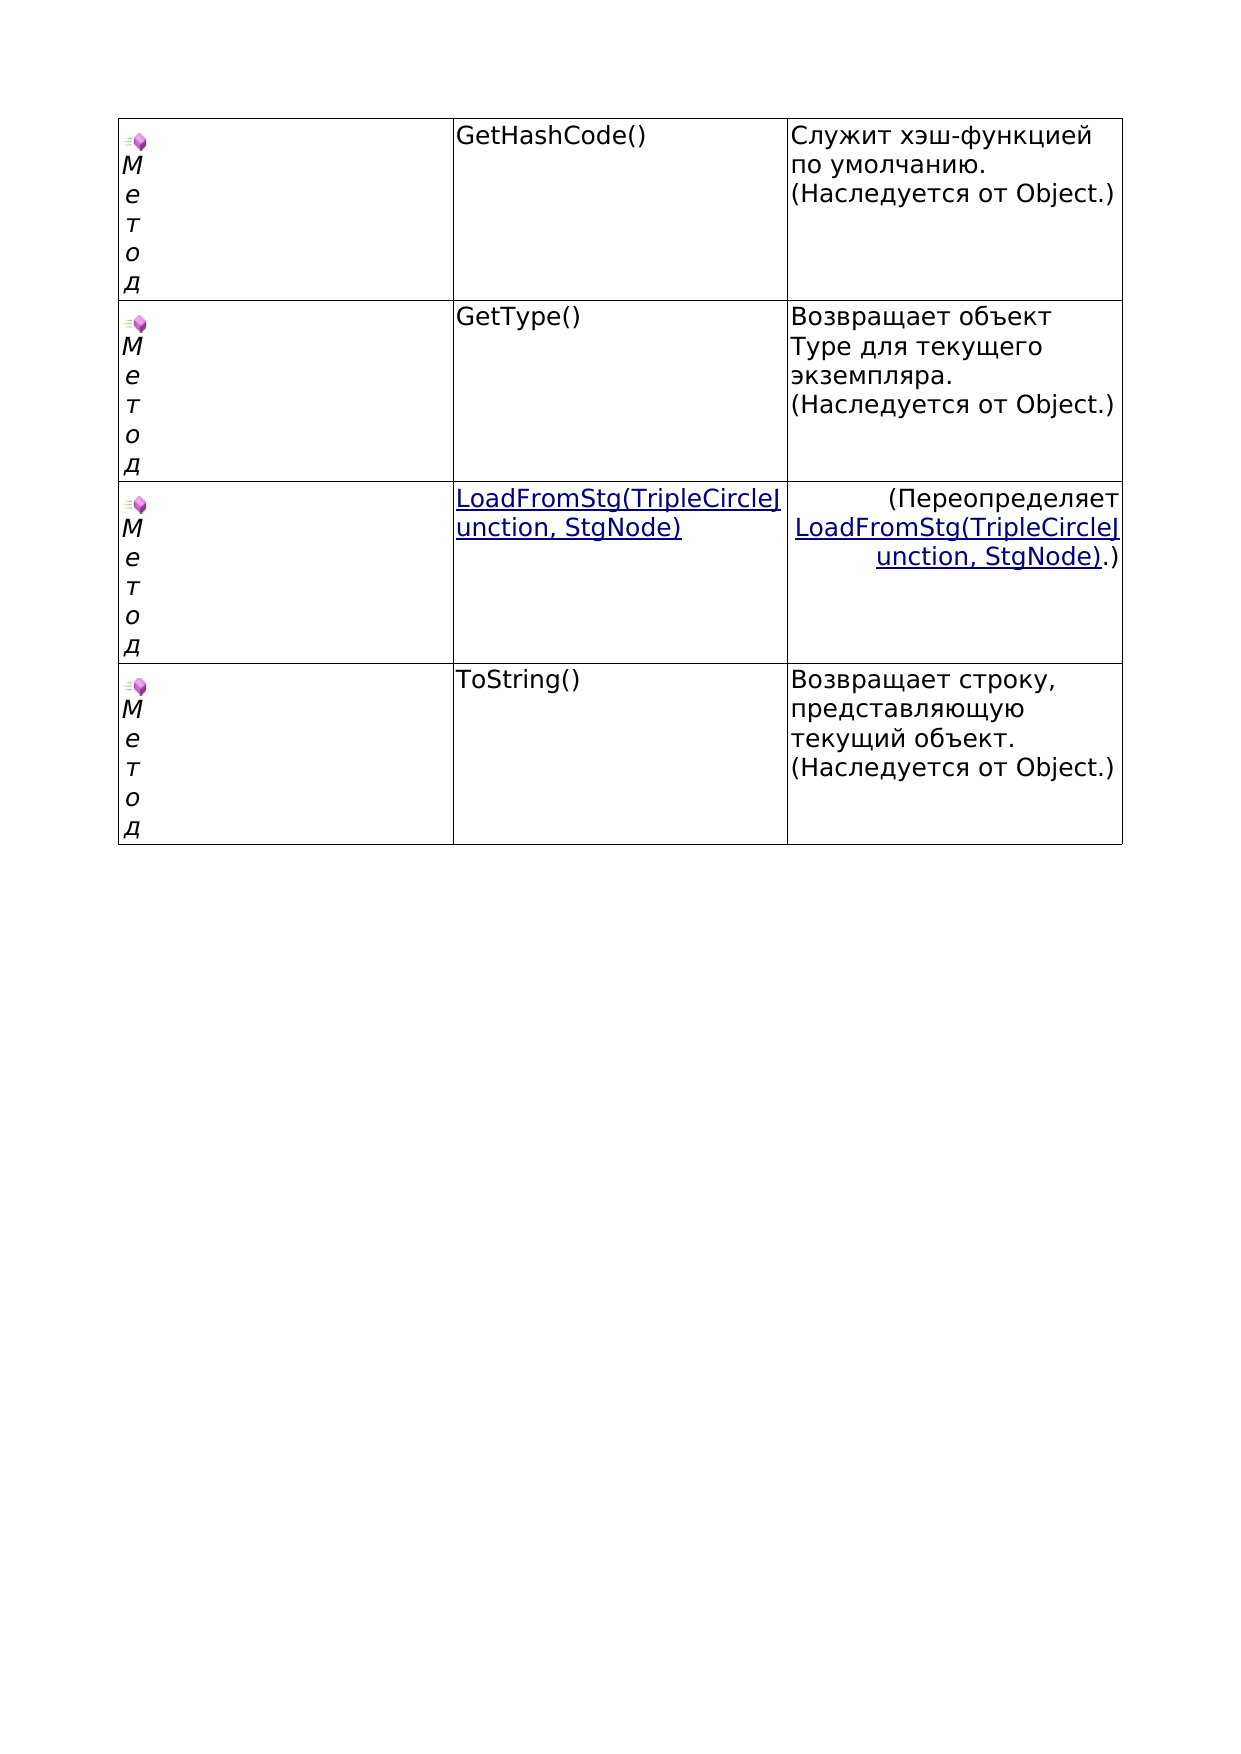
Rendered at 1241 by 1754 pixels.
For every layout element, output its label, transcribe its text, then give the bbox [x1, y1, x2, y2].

table_cell [119, 482, 453, 662]
picture [121, 496, 147, 514]
table_cell LoadFromStg(TripleCircleJunction, StgNode) [454, 482, 787, 662]
table_cell [119, 664, 453, 844]
picture [121, 678, 147, 696]
table_cell Возвращает строку, представляющую текущий объект. (Наследуется от Object.) [788, 664, 1122, 844]
table_cell GetType() [454, 301, 787, 481]
table_cell ToString() [454, 664, 787, 844]
table_cell GetHashCode() [454, 119, 787, 299]
picture [121, 133, 147, 151]
table_cell [119, 119, 453, 299]
table_cell (Переопределяет LoadFromStg(TripleCircleJunction, StgNode).) [788, 482, 1122, 662]
table_cell Возвращает объект Type для текущего экземпляра. (Наследуется от Object.) [788, 301, 1122, 481]
picture [121, 315, 147, 333]
table_cell [119, 301, 453, 481]
table_cell Служит хэш-функцией по умолчанию. (Наследуется от Object.) [788, 119, 1122, 299]
